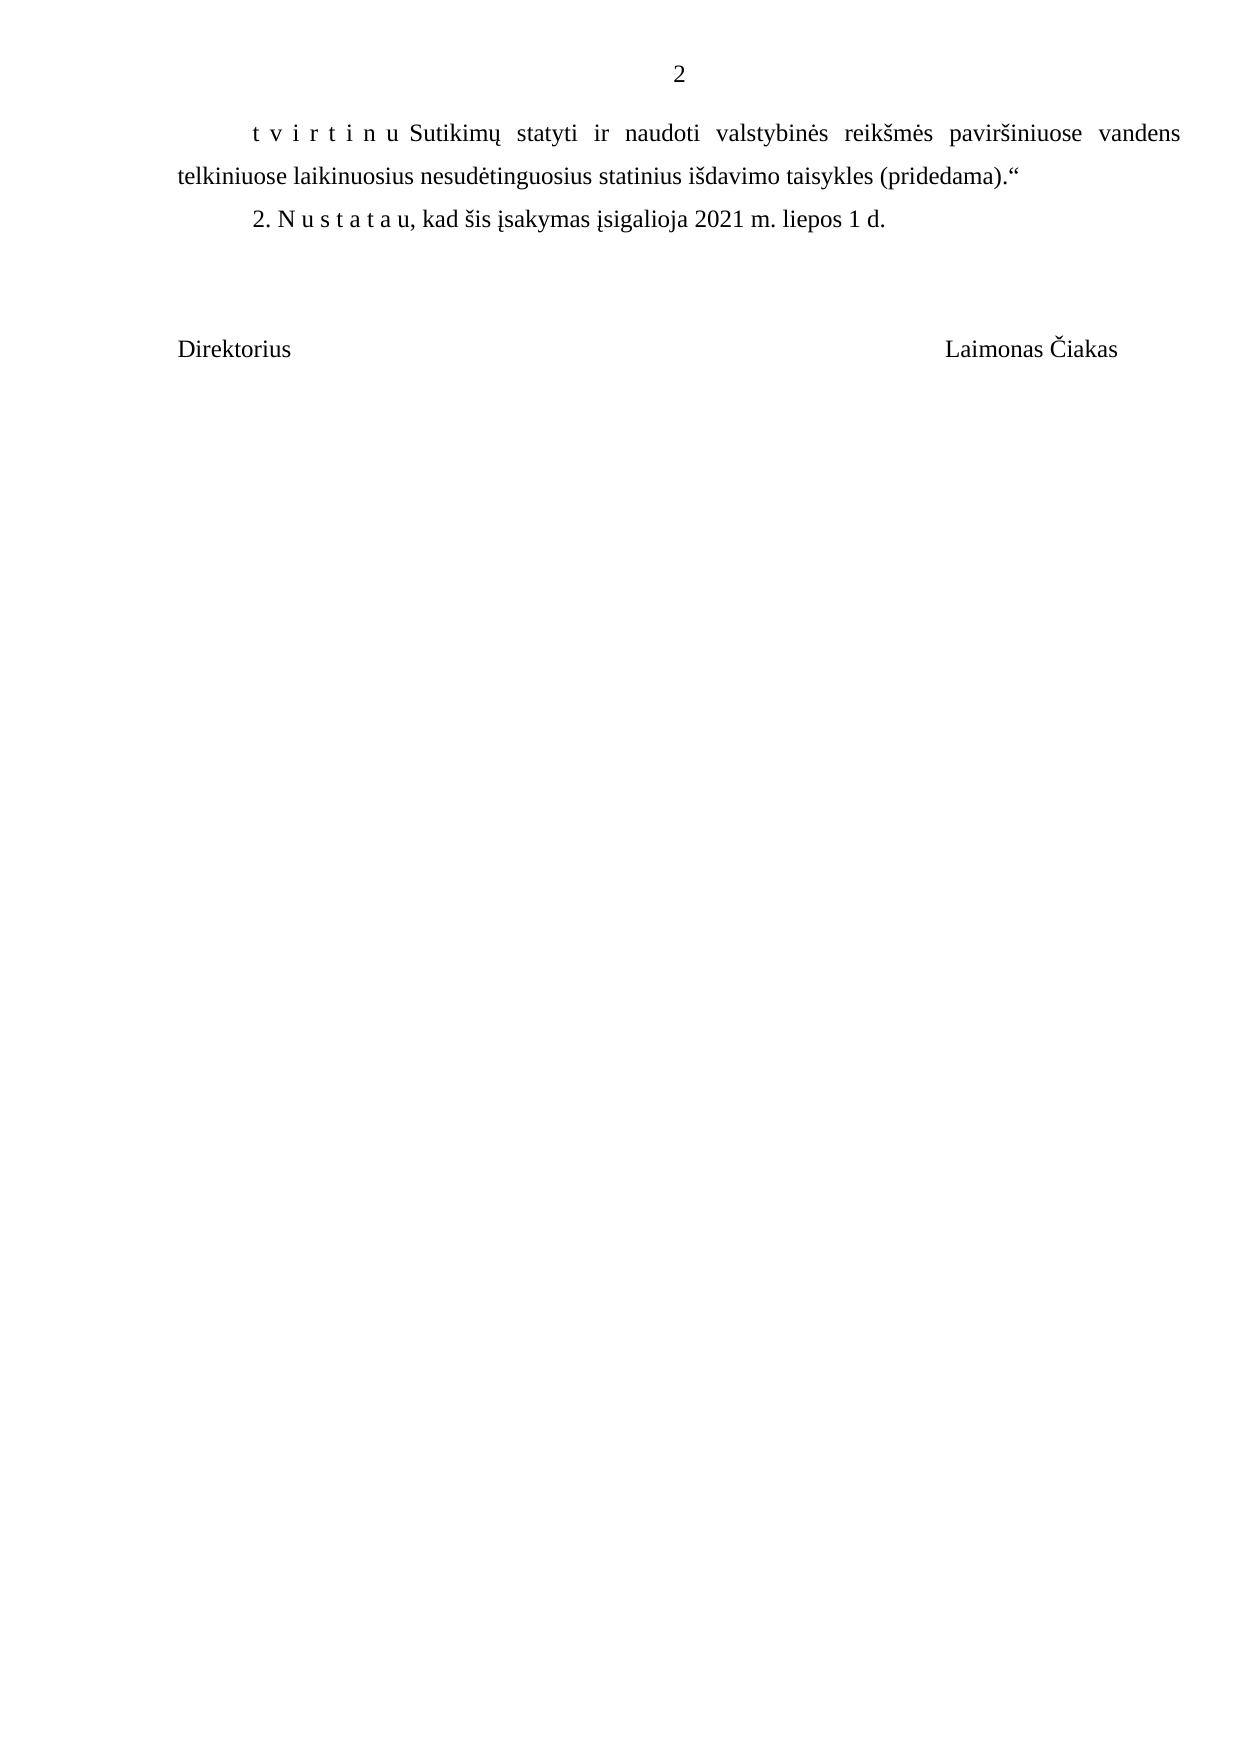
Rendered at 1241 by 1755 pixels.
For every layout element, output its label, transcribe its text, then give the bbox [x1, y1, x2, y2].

text tvirtinuSutikimų statyti ir naudoti valstybinės reikšmės paviršiniuose vandens telkiniuose laikinuosius nesudėtinguosius statinius išdavimo taisykles (pridedama).“ [177, 118, 1181, 190]
text 2. N u s t a t a u, kad šis įsakymas įsigalioja 2021 m. liepos 1 d. [177, 204, 1177, 233]
text Direktorius Laimonas Čiakas [177, 334, 1181, 362]
